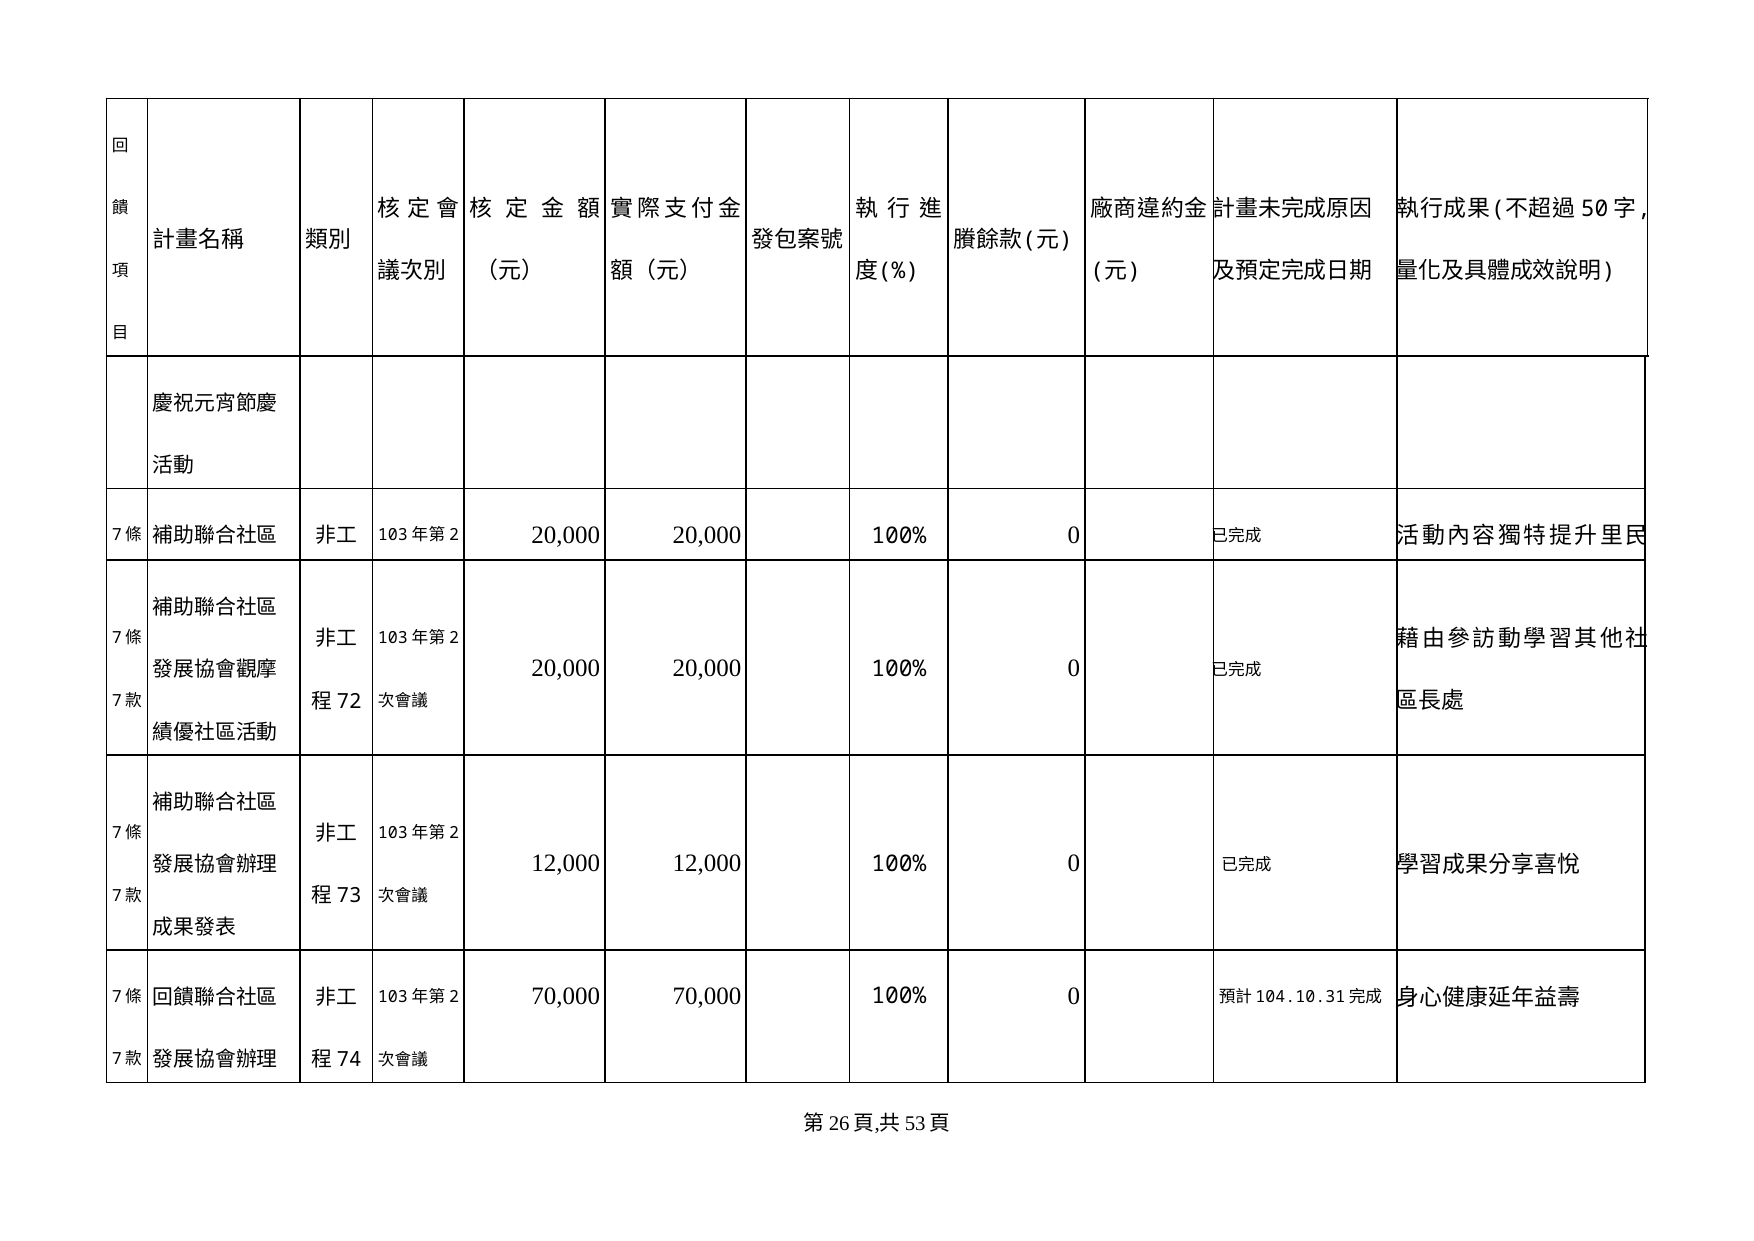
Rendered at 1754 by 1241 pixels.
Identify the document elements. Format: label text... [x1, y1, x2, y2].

table_cell 100% [850, 951, 947, 1081]
table_cell 103年第2次會議 [373, 951, 463, 1081]
table_cell 20,000 [606, 489, 745, 559]
table_cell 學習成果分享喜悅 [1398, 756, 1644, 949]
table_cell [107, 357, 147, 487]
table_cell 103年第2次會議 [373, 756, 463, 949]
table_cell 70,000 [606, 951, 745, 1081]
table_header 廠商違約金(元) [1086, 99, 1213, 355]
table_cell 已完成 [1214, 561, 1396, 754]
table_header 計畫名稱 [148, 99, 299, 355]
table_cell 12,000 [465, 756, 604, 949]
table_cell [1398, 357, 1644, 487]
table_cell 非工程71 [301, 489, 372, 559]
table_cell 7條7款 [107, 756, 147, 949]
table_header 實際支付金額（元） [606, 99, 745, 355]
table_cell [747, 756, 849, 949]
table_cell 70,000 [465, 951, 604, 1081]
table_cell 補助聯合社區發展協會觀摩績優社區活動 [148, 561, 299, 754]
table_cell [1214, 357, 1396, 487]
table_cell 12,000 [606, 756, 745, 949]
table_header 回饋項目 [107, 99, 147, 355]
table_cell [1086, 357, 1213, 487]
table_cell 7條7款 [107, 951, 147, 1081]
table_header 發包案號 [747, 99, 849, 355]
table_cell [606, 357, 745, 487]
table_cell [747, 357, 849, 487]
table_header 核定會議次別 [373, 99, 463, 355]
table_cell [850, 357, 947, 487]
table_cell [1086, 756, 1213, 949]
table_cell 7條7款 [107, 561, 147, 754]
table_cell 活動內容獨特提升里民文創氣息 [1398, 489, 1644, 559]
table_cell 7條7款 [107, 489, 147, 559]
table_cell 0 [949, 561, 1084, 754]
table_cell 慶祝元宵節慶活動 [148, 357, 299, 487]
table_cell [465, 357, 604, 487]
table_cell 藉由參訪動學習其他社區長處 [1398, 561, 1644, 754]
table_cell 已完成 [1214, 489, 1396, 559]
table_cell [949, 357, 1084, 487]
table_cell 身心健康延年益壽 [1398, 951, 1644, 1081]
table_cell 非工程73 [301, 756, 372, 949]
table_cell 100% [850, 756, 947, 949]
table_cell 回饋聯合社區發展協會辦理 [148, 951, 299, 1081]
table_cell 20,000 [606, 561, 745, 754]
table_header 類別 [301, 99, 372, 355]
table_cell 0 [949, 951, 1084, 1081]
table_header 執行成果(不超過50字,量化及具體成效說明) [1398, 99, 1647, 355]
table_header 核定金額（元） [465, 99, 604, 355]
table_cell 補助聯合社區發展協會辦理成果發表 [148, 756, 299, 949]
table_cell 103年第2次會議 [373, 489, 463, 559]
table_cell 20,000 [465, 561, 604, 754]
table_cell 預計104.10.31完成 [1214, 951, 1396, 1081]
table_header 賸餘款(元) [949, 99, 1084, 355]
table_cell [373, 357, 463, 487]
table_cell 100% [850, 489, 947, 559]
table_cell 補助聯合社區發展協會辦理中秋節慶活動 [148, 489, 299, 559]
table_cell [1086, 561, 1213, 754]
table_cell [301, 357, 372, 487]
table_cell [747, 561, 849, 754]
table_header 執行進度(%) [850, 99, 947, 355]
table_cell 20,000 [465, 489, 604, 559]
table_header 計畫未完成原因 及預定完成日期 [1214, 99, 1396, 355]
table_cell 0 [949, 489, 1084, 559]
table_cell 0 [949, 756, 1084, 949]
table_cell 已完成 [1214, 756, 1396, 949]
table_cell 非工程72 [301, 561, 372, 754]
table_cell 非工程74 [301, 951, 372, 1081]
table_cell [1086, 951, 1213, 1081]
table_cell 103年第2次會議 [373, 561, 463, 754]
table_cell 100% [850, 561, 947, 754]
table_cell [747, 951, 849, 1081]
table_cell [1086, 489, 1213, 559]
table_cell [747, 489, 849, 559]
